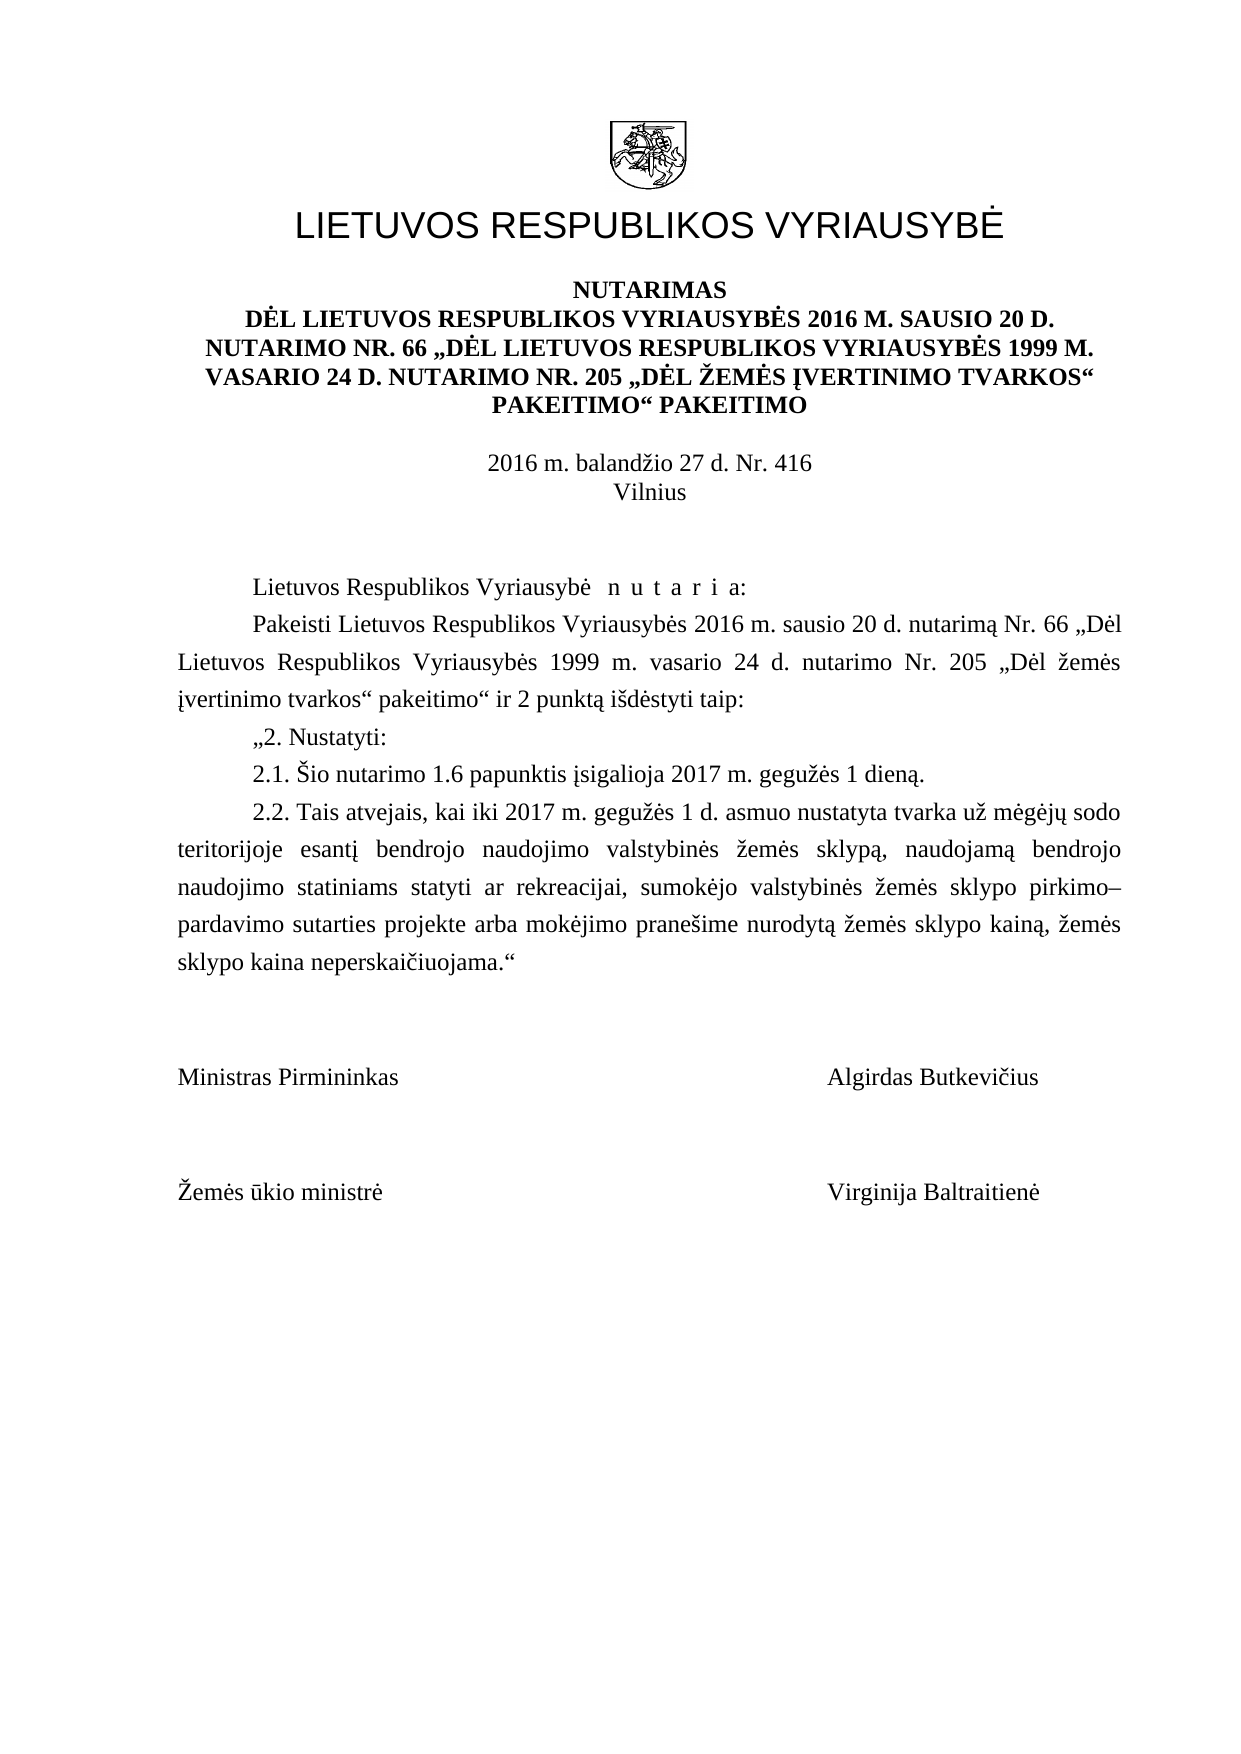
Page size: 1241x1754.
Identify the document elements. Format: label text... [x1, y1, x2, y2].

text 2.1. Šio nutarimo 1.6 papunktis įsigalioja 2017 m. gegužės 1 dieną. [177, 750, 1122, 788]
text Dėl LIETUVOS RESPUBLIKOS VYRIAUSYBĖS 2016 M. SAUSIO 20 D. NUTARIMO NR. 66 „DĖL LIETUVOS RESPUBLIKOS VYRIAUSYBĖS 1999 M. VASARIO 24 D. NUTARIMO NR. 205 „DĖL ŽEMĖS ĮVERTINIMO TVARKOS“ PAKEITIMO“ PAKEITIMO [177, 304, 1122, 419]
text Ministras Pirmininkas Algirdas Butkevičius [177, 1062, 1122, 1090]
text Lietuvos Respublikos Vyriausybė [177, 203, 1122, 247]
text Žemės ūkio ministrė Virginija Baltraitienė [177, 1177, 1122, 1205]
text nutarimas [177, 275, 1122, 304]
text 2016 m. balandžio 27 d. Nr. 416 Vilnius [177, 448, 1122, 505]
text Pakeisti Lietuvos Respublikos Vyriausybės 2016 m. sausio 20 d. nutarimą Nr. 66 „Dėl Lietuvos Respublikos Vyriausybės 1999 m. vasario 24 d. nutarimo Nr. 205 „Dėl žemės įvertinimo tvarkos“ pakeitimo“ ir 2 punktą išdėstyti taip: [177, 600, 1122, 713]
text „2. Nustatyti: [177, 713, 1122, 750]
text Lietuvos Respublikos Vyriausybė nutaria: [177, 563, 1122, 600]
text 2.2. Tais atvejais, kai iki 2017 m. gegužės 1 d. asmuo nustatyta tvarka už mėgėjų sodo teritorijoje esantį bendrojo naudojimo valstybinės žemės sklypą, naudojamą bendrojo naudojimo statiniams statyti ar rekreacijai, sumokėjo valstybinės žemės sklypo pirkimo–pardavimo sutarties projekte arba mokėjimo pranešime nurodytą žemės sklypo kainą, žemės sklypo kaina neperskaičiuojama.“ [177, 788, 1122, 975]
